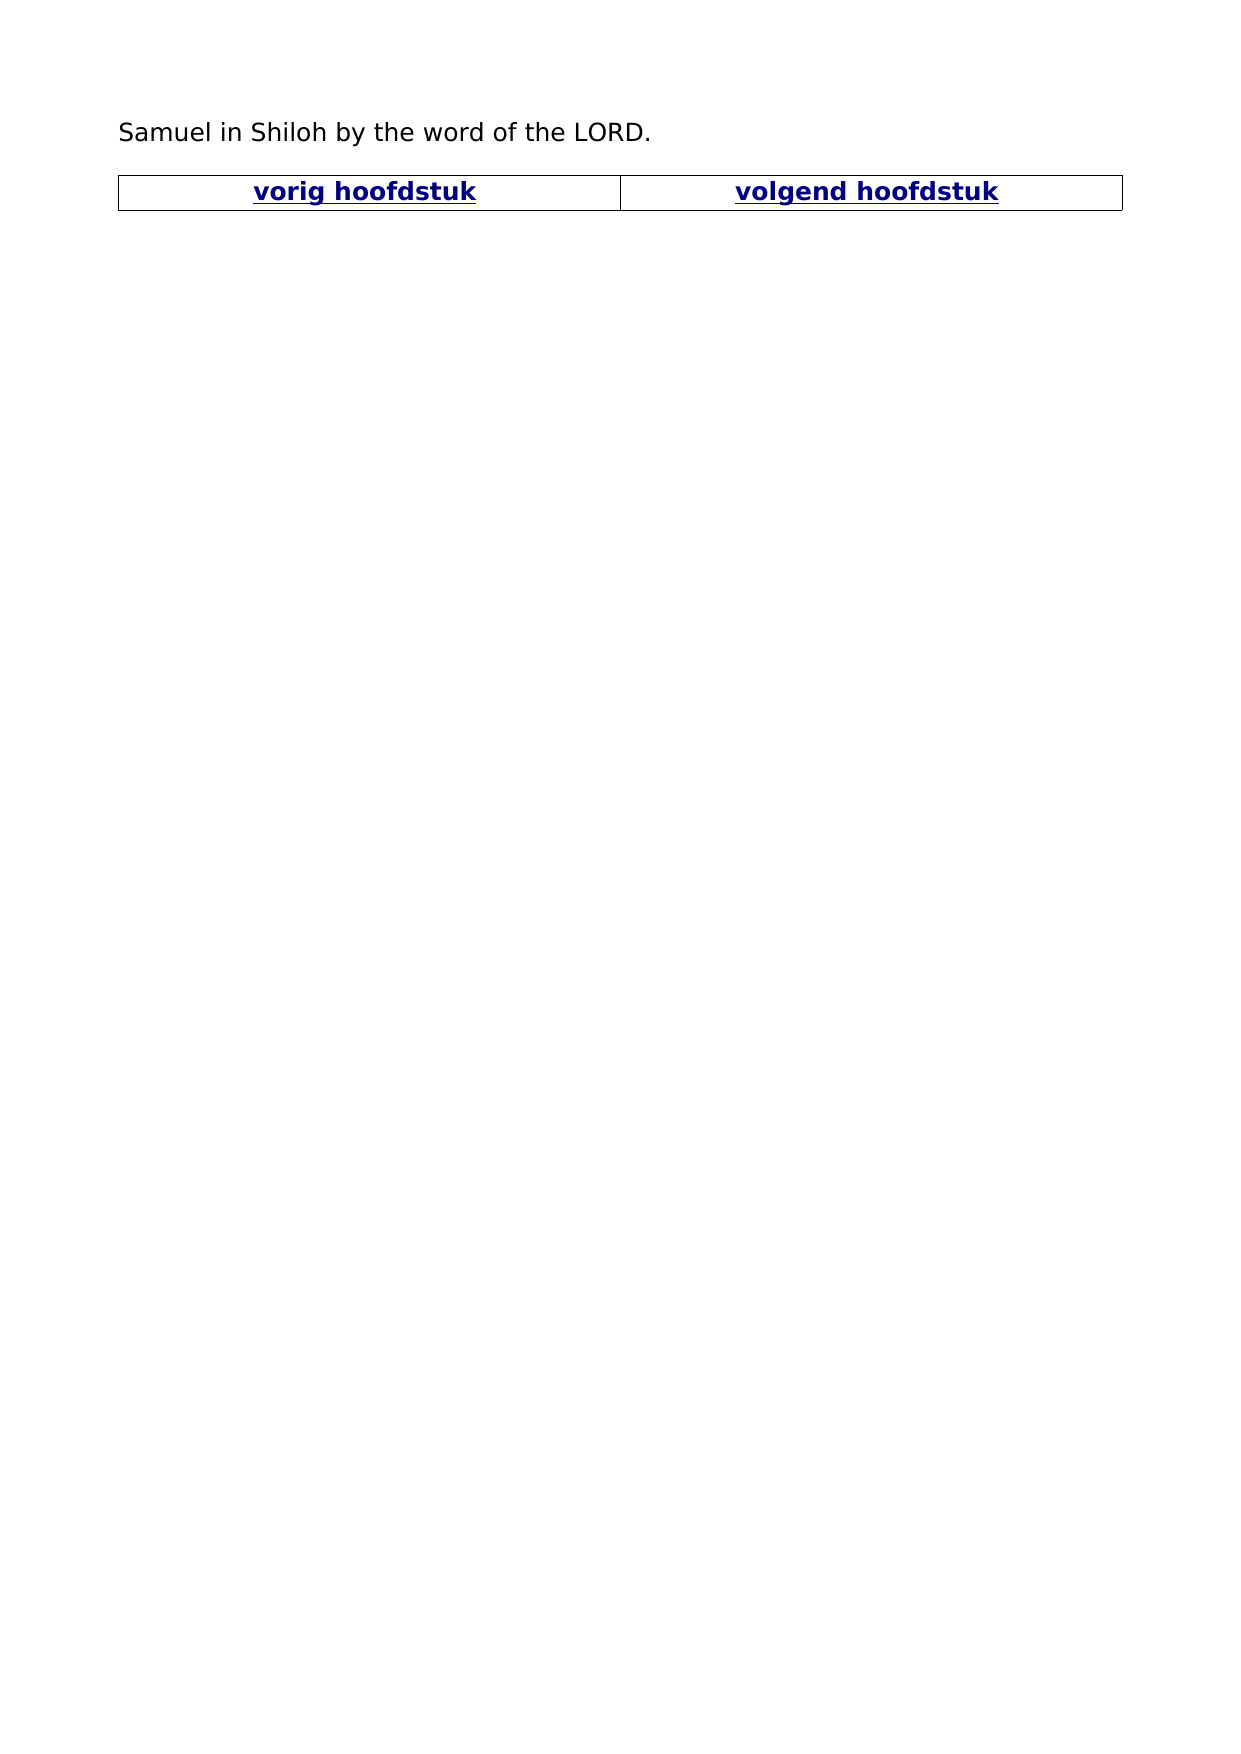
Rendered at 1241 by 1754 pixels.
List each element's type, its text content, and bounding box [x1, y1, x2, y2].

table_header volgend hoofdstuk [621, 176, 1122, 210]
table_header vorig hoofdstuk [119, 176, 620, 210]
text Samuel in Shiloh by the word of the LORD. [118, 118, 1122, 147]
